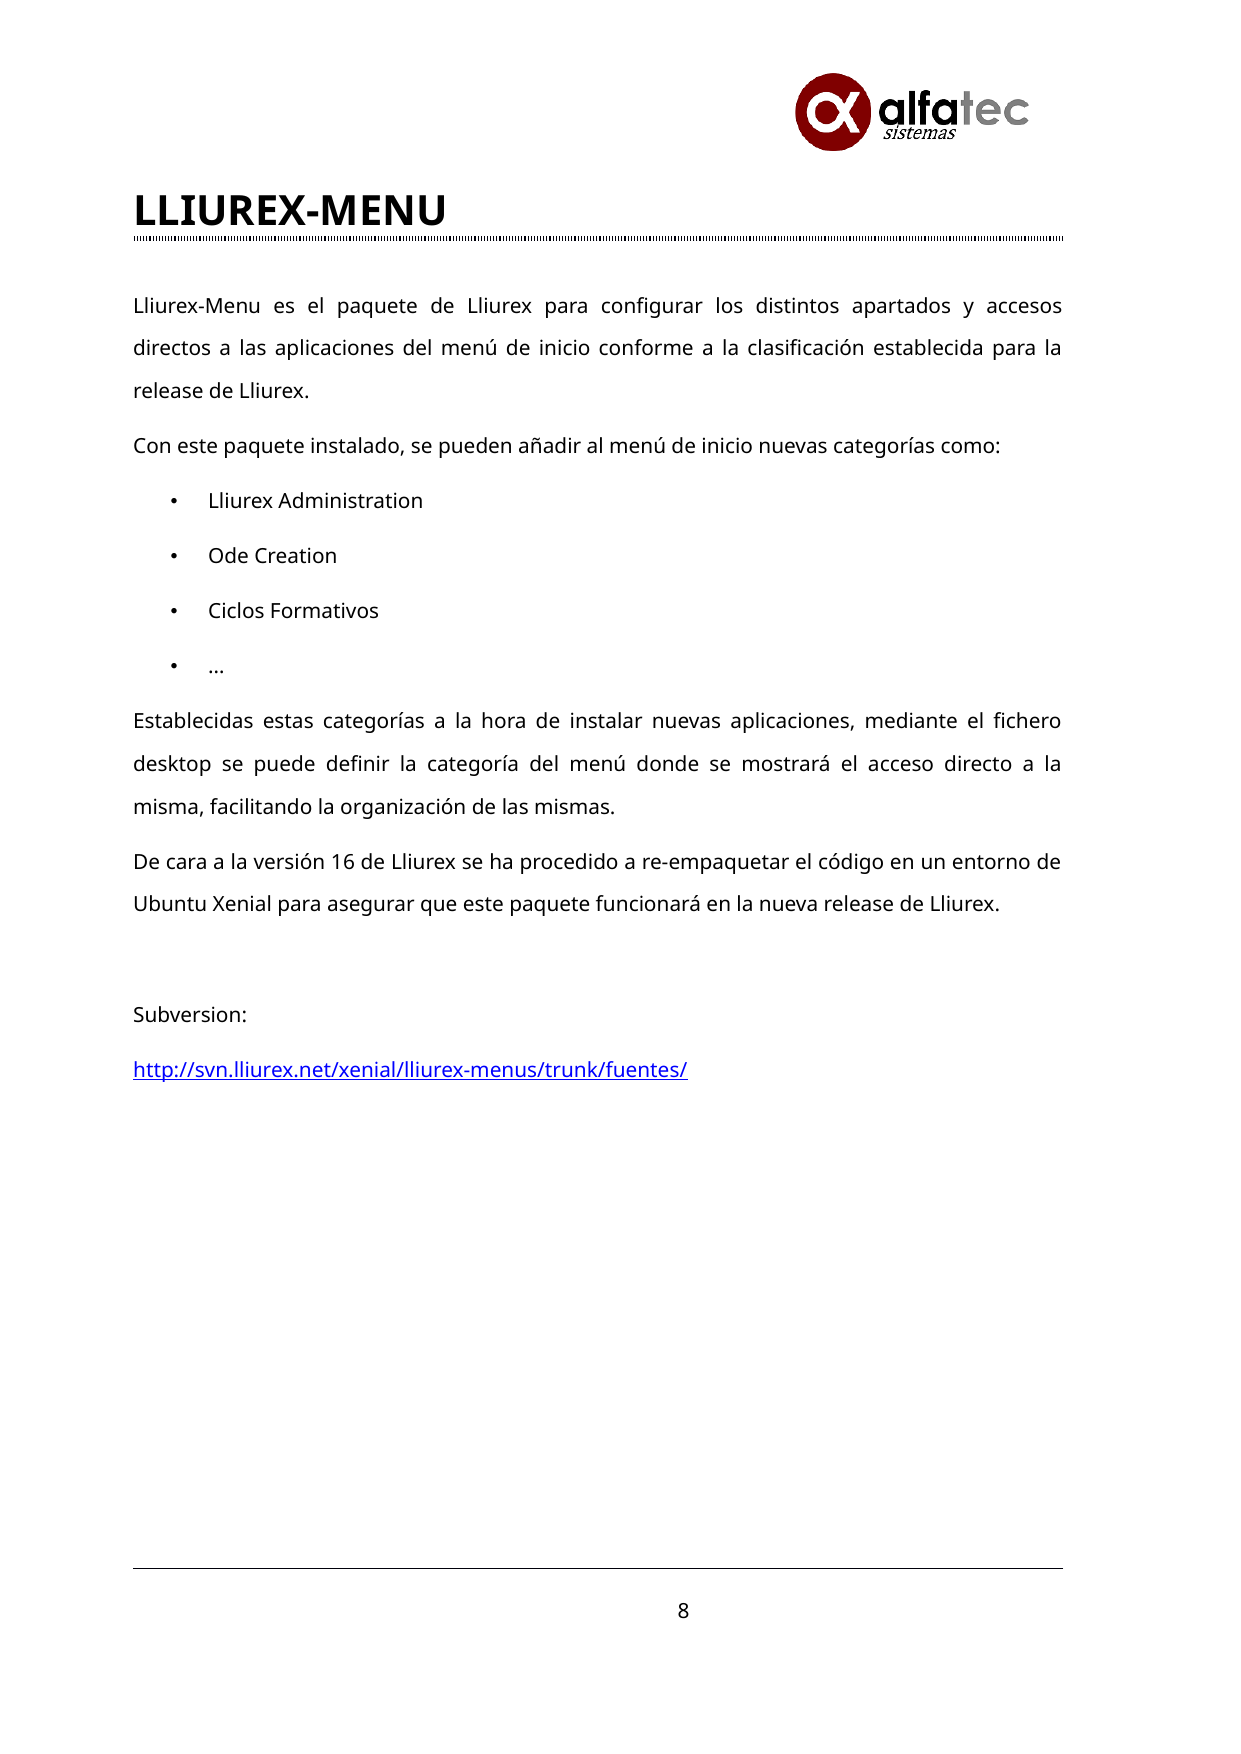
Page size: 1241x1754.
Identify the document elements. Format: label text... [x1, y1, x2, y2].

text Con este paquete instalado, se pueden añadir al menú de inicio nuevas categorías como: [133, 431, 1063, 459]
text Establecidas estas categorías a la hora de instalar nuevas aplicaciones, mediante el fichero desktop se puede definir la categoría del menú donde se mostrará el acceso directo a la misma, facilitando la organización de las mismas. [133, 707, 1063, 820]
text Lliurex-Menu es el paquete de Lliurex para configurar los distintos apartados y accesos directos a las aplicaciones del menú de inicio conforme a la clasificación establecida para la release de Lliurex. [133, 291, 1063, 404]
text Subversion: [133, 1000, 1063, 1028]
list Ode Creation [170, 541, 1063, 570]
list Lliurex Administration [170, 486, 1063, 514]
text http://svn.lliurex.net/xenial/lliurex-menus/trunk/fuentes/ [133, 1055, 1063, 1083]
picture [795, 73, 1031, 151]
subtitle LLIUREX-MENU [133, 193, 1063, 241]
list Ciclos Formativos [170, 596, 1063, 625]
list … [170, 651, 1063, 680]
text De cara a la versión 16 de Lliurex se ha procedido a re-empaquetar el código en un entorno de Ubuntu Xenial para asegurar que este paquete funcionará en la nueva release de Lliurex. [133, 847, 1063, 918]
